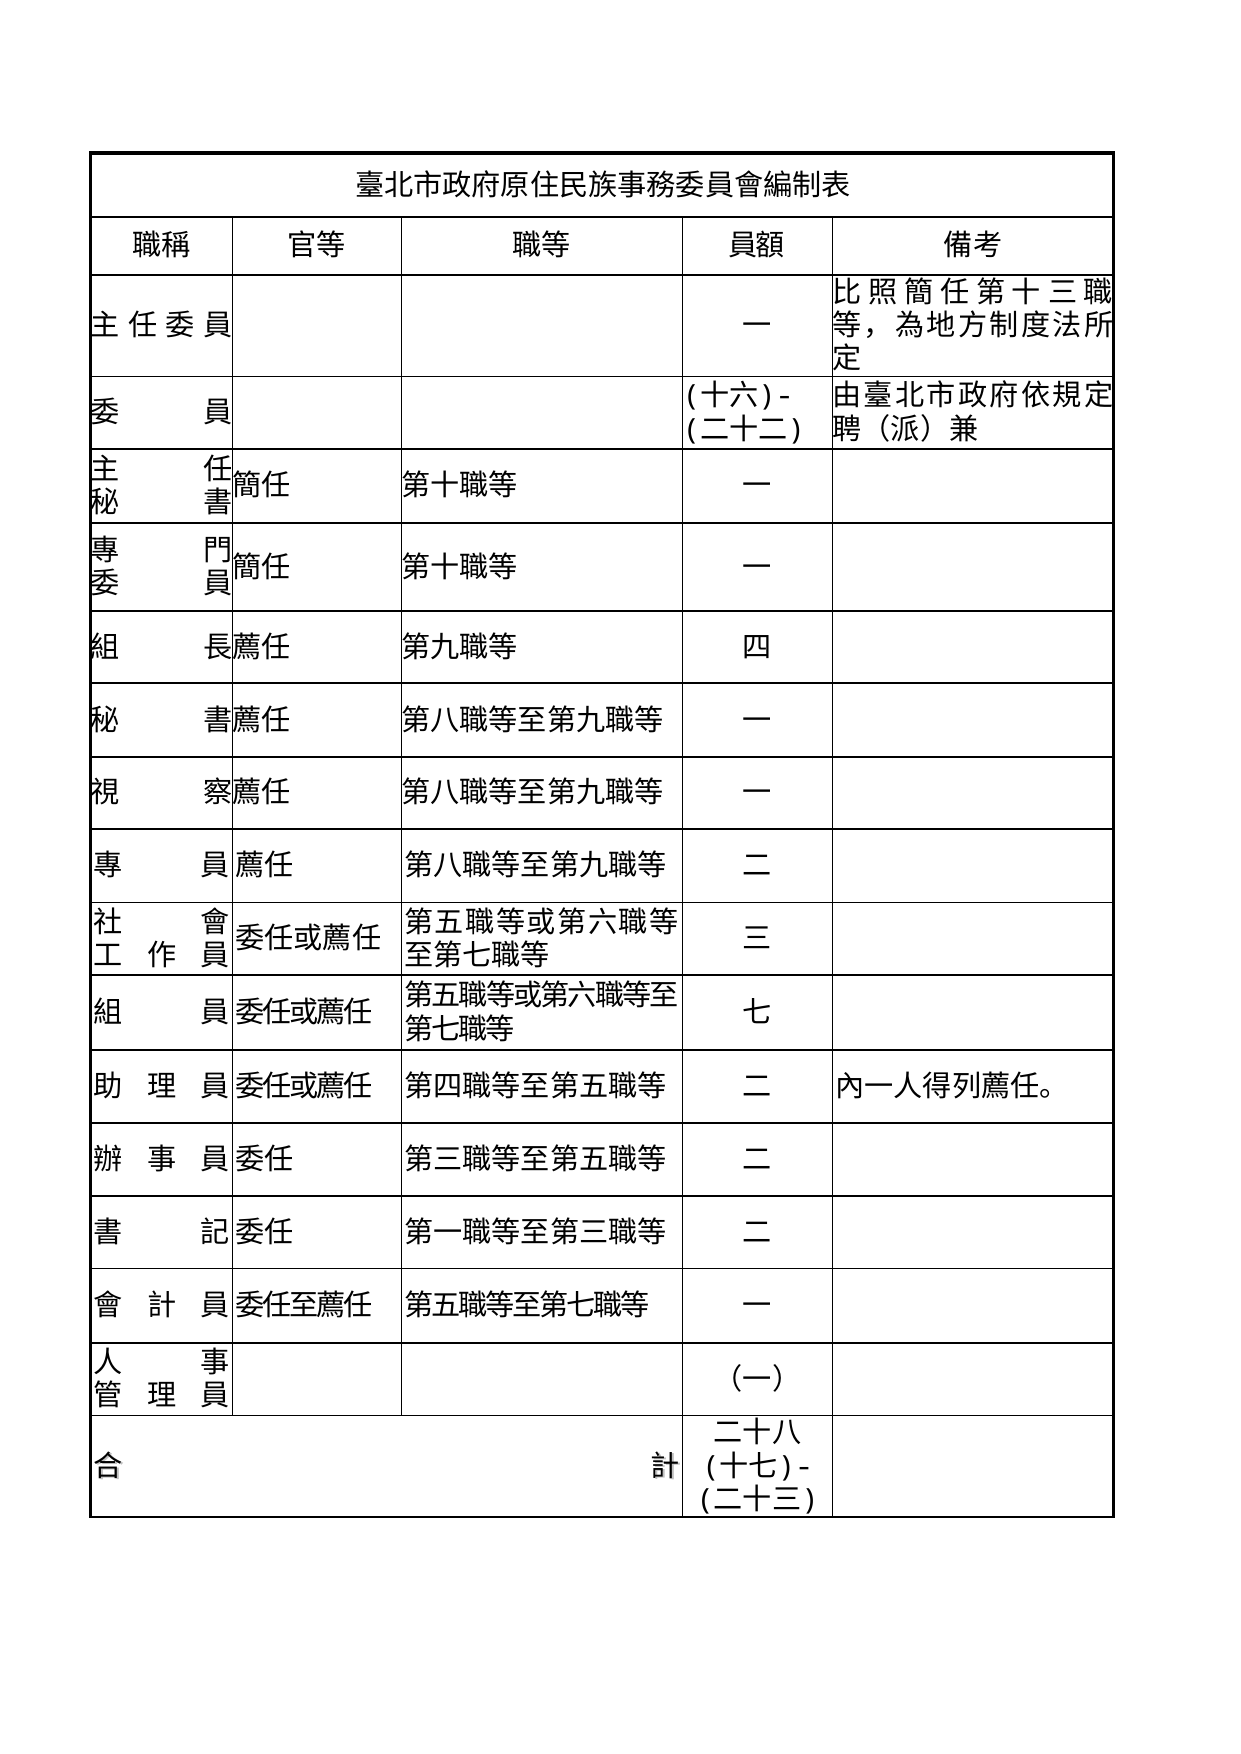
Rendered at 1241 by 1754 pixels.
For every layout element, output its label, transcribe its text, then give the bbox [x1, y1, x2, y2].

table_cell 委員 [92, 377, 232, 448]
table_cell 備考 [833, 218, 1112, 274]
table_cell [402, 377, 682, 448]
table_cell 二十八 (十七)- (二十三) [683, 1416, 832, 1516]
table_cell 委任 [233, 1197, 401, 1268]
table_cell 四 [683, 612, 832, 682]
table_cell [833, 830, 1112, 901]
table_cell [233, 276, 401, 376]
table_cell 第四職等至第五職等 [402, 1051, 682, 1122]
table_cell 二 [683, 1197, 832, 1268]
table_cell [402, 276, 682, 376]
table_header 臺北市政府原住民族事務委員會編制表 [92, 155, 1112, 216]
table_cell 助理員 [92, 1051, 232, 1122]
table_cell 職稱 [92, 218, 232, 274]
table_cell 簡任 [233, 450, 401, 522]
table_cell 人事 管理員 [92, 1344, 232, 1414]
table_cell [833, 1197, 1112, 1268]
table_cell 委任或薦任 [233, 903, 401, 974]
table_cell 內一人得列薦任。 [833, 1051, 1112, 1122]
table_cell 第五職等或第六職等至第七職等 [402, 976, 682, 1049]
table_cell [833, 976, 1112, 1049]
table_cell 一 [683, 450, 832, 522]
table_cell 視察 [92, 785, 99, 792]
table_cell 第九職等 [402, 612, 682, 682]
table_cell 專員 [92, 830, 232, 901]
table_cell [833, 684, 1112, 756]
table_cell 第八職等至第九職等 [402, 684, 682, 756]
table_cell 一 [683, 276, 832, 376]
table_cell 主任委員 [92, 276, 232, 376]
table_cell 員額 [683, 218, 832, 274]
table_cell 書記 [92, 1197, 232, 1268]
table_cell 第八職等至第九職等 [402, 758, 682, 828]
table_cell 第五職等或第六職等至第七職等 [402, 903, 682, 974]
table_cell [833, 450, 1112, 522]
table_cell [833, 1344, 1112, 1414]
table_cell 委任或薦任 [233, 1051, 401, 1122]
table_cell 第十職等 [402, 524, 682, 610]
table_cell 會計員 [92, 1269, 232, 1342]
table_cell 三 [683, 903, 832, 974]
table_cell 二 [683, 1051, 832, 1122]
table_cell 簡任 [233, 524, 401, 610]
table_cell 第八職等至第九職等 [402, 830, 682, 901]
table_cell 第一職等至第三職等 [402, 1197, 682, 1268]
table_cell [833, 1269, 1112, 1342]
table_cell [833, 612, 1112, 682]
table_cell [402, 1344, 682, 1414]
table_cell [233, 1344, 401, 1414]
table_cell [833, 758, 1112, 828]
table_cell 官等 [233, 218, 401, 274]
table_cell 薦任 [233, 830, 401, 901]
table_cell 組長 [92, 612, 232, 682]
table_cell 職等 [402, 218, 682, 274]
table_cell 二 [683, 1124, 832, 1195]
table_cell 委任至薦任 [233, 1269, 401, 1342]
table_cell 主任 秘書 [92, 450, 232, 522]
table_cell 二 [683, 830, 832, 901]
table_cell 薦任 [233, 612, 401, 682]
table_cell 一 [683, 1269, 832, 1342]
table_cell 專門 委員 [92, 524, 232, 610]
table_cell 比照簡任第十三職等，為地方制度法所定 [833, 276, 1112, 376]
table_cell 一 [683, 524, 832, 610]
table_cell 薦任 [233, 758, 401, 828]
table_cell 一 [683, 684, 832, 756]
table_cell [833, 1416, 1112, 1516]
table_cell 一 [683, 758, 832, 828]
table_cell 組員 [92, 976, 232, 1049]
table_cell [833, 903, 1112, 974]
table_cell 第五職等至第七職等 [402, 1269, 682, 1342]
table_cell 辦事員 [92, 1124, 232, 1195]
table_cell 第十職等 [402, 450, 682, 522]
table_cell 由臺北市政府依規定聘（派）兼 [833, 377, 1112, 448]
table_cell 七 [683, 976, 832, 1049]
table_cell 秘書 [92, 684, 232, 756]
table_cell [833, 524, 1112, 610]
table_cell （一） [683, 1344, 832, 1414]
table_cell 第三職等至第五職等 [402, 1124, 682, 1195]
table_cell 社會 工作員 [92, 903, 232, 974]
table_cell [833, 1124, 1112, 1195]
table_cell 合計 [92, 1416, 682, 1516]
table_cell 委任或薦任 [233, 976, 401, 1049]
table_cell 委任 [233, 1124, 401, 1195]
table_cell 薦任 [233, 684, 401, 756]
table_cell (十六)- (二十二) [683, 377, 832, 448]
table_cell [233, 377, 401, 448]
table_cell 視察 [92, 758, 232, 828]
